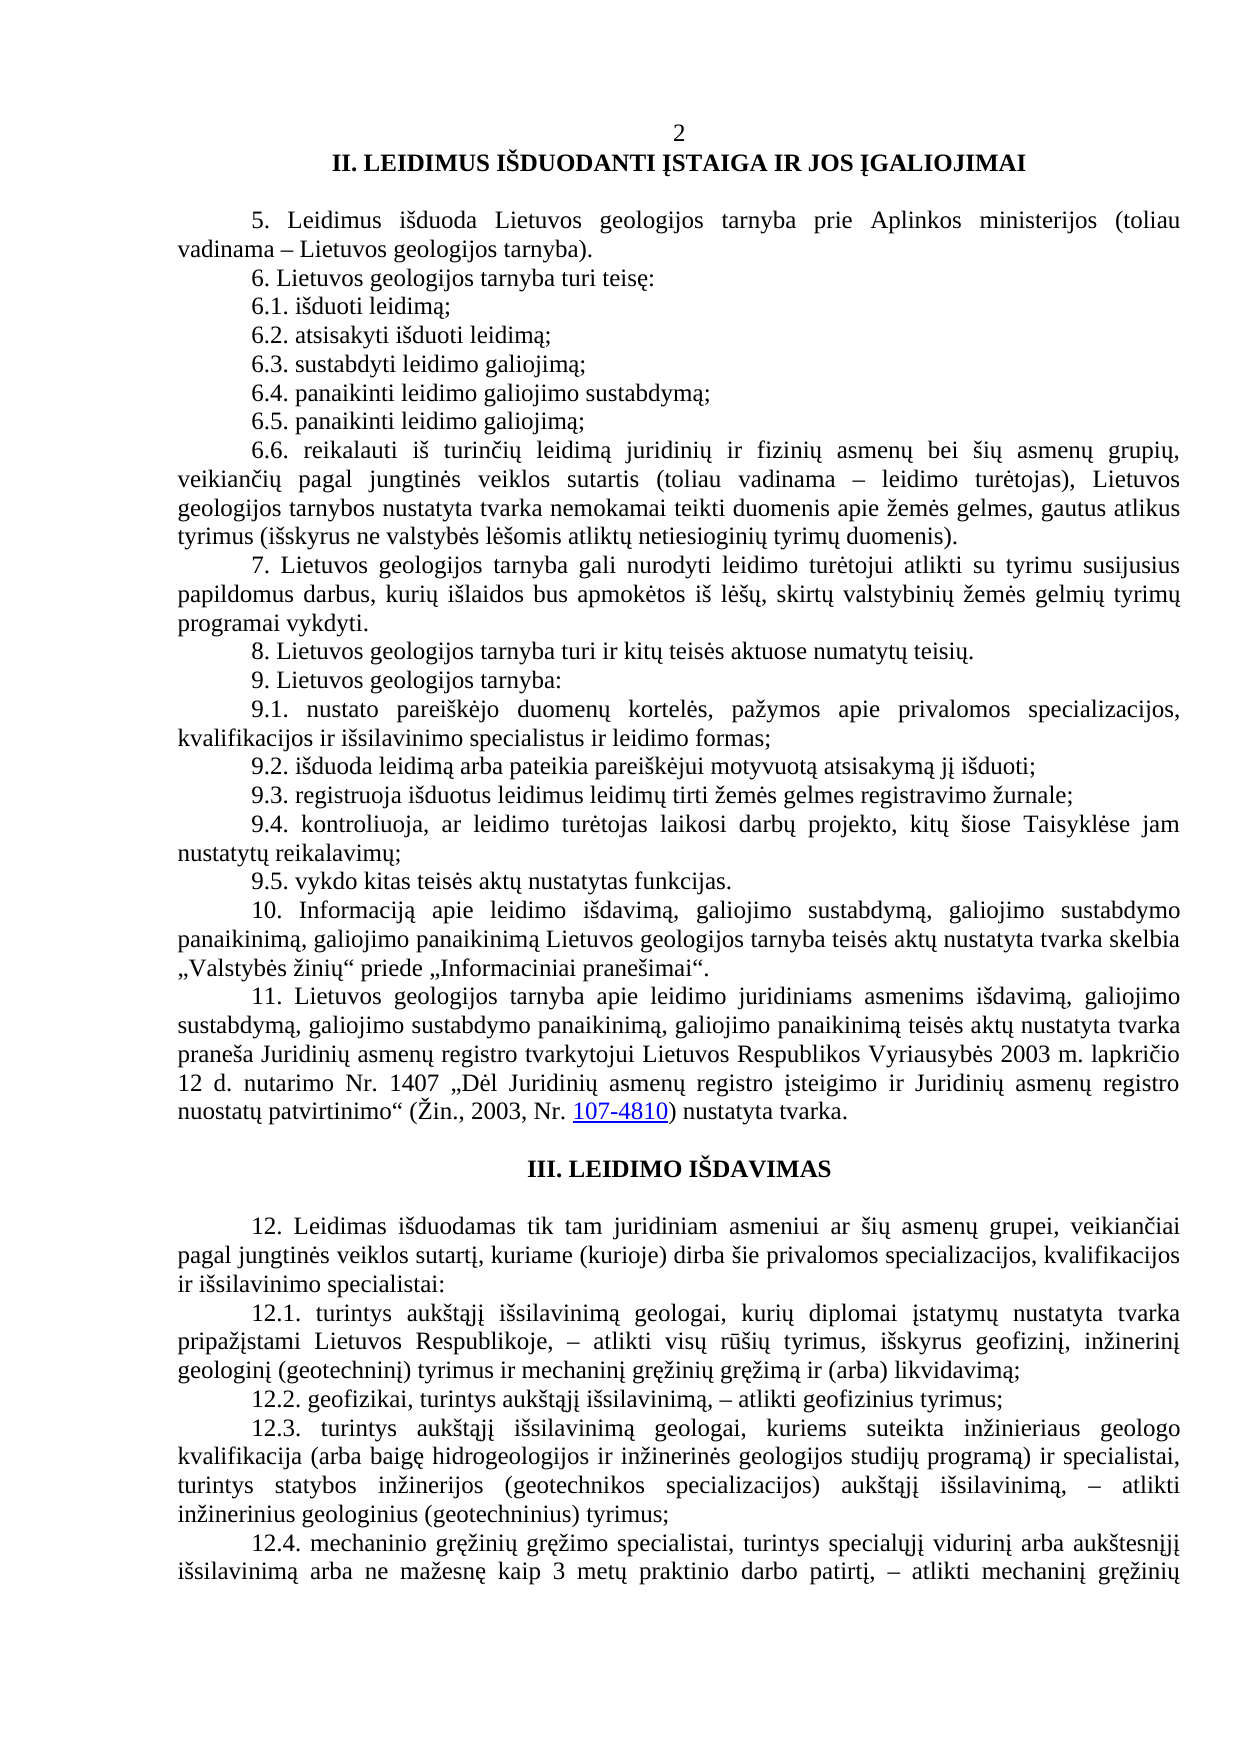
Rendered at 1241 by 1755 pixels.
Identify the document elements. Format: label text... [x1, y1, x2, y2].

text 12.4. mechaninio gręžinių gręžimo specialistai, turintys specialųjį vidurinį arba aukštesnįjį išsilavinimą arba ne mažesnę kaip 3 metų praktinio darbo patirtį, – atlikti mechaninį gręžinių [177, 1528, 1181, 1585]
text 5. Leidimus išduoda Lietuvos geologijos tarnyba prie Aplinkos ministerijos (toliau vadinama – Lietuvos geologijos tarnyba). [177, 205, 1181, 263]
text 6.4. panaikinti leidimo galiojimo sustabdymą; [177, 378, 1181, 406]
text 12. Leidimas išduodamas tik tam juridiniam asmeniui ar šių asmenų grupei, veikiančiai pagal jungtinės veiklos sutartį, kuriame (kurioje) dirba šie privalomos specializacijos, kvalifikacijos ir išsilavinimo specialistai: [177, 1211, 1181, 1298]
text 6.1. išduoti leidimą; [177, 291, 1181, 320]
text 12.3. turintys aukštąjį išsilavinimą geologai, kuriems suteikta inžinieriaus geologo kvalifikacija (arba baigę hidrogeologijos ir inžinerinės geologijos studijų programą) ir specialistai, turintys statybos inžinerijos (geotechnikos specializacijos) aukštąjį išsilavinimą, – atlikti inžinerinius geologinius (geotechninius) tyrimus; [177, 1413, 1181, 1528]
text 9.2. išduoda leidimą arba pateikia pareiškėjui motyvuotą atsisakymą jį išduoti; [177, 751, 1181, 780]
text 10. Informaciją apie leidimo išdavimą, galiojimo sustabdymą, galiojimo sustabdymo panaikinimą, galiojimo panaikinimą Lietuvos geologijos tarnyba teisės aktų nustatyta tvarka skelbia „Valstybės žinių“ priede „Informaciniai pranešimai“. [177, 895, 1181, 981]
text 6.2. atsisakyti išduoti leidimą; [177, 320, 1181, 349]
text 11. Lietuvos geologijos tarnyba apie leidimo juridiniams asmenims išdavimą, galiojimo sustabdymą, galiojimo sustabdymo panaikinimą, galiojimo panaikinimą teisės aktų nustatyta tvarka praneša Juridinių asmenų registro tvarkytojui Lietuvos Respublikos Vyriausybės 2003 m. lapkričio 12 d. nutarimo Nr. 1407 „Dėl Juridinių asmenų registro įsteigimo ir Juridinių asmenų registro nuostatų patvirtinimo“ (Žin., 2003, Nr. 107-4810) nustatyta tvarka. [177, 981, 1181, 1125]
text 9. Lietuvos geologijos tarnyba: [177, 665, 1181, 694]
text 6.3. sustabdyti leidimo galiojimą; [177, 349, 1181, 378]
text 9.1. nustato pareiškėjo duomenų kortelės, pažymos apie privalomos specializacijos, kvalifikacijos ir išsilavinimo specialistus ir leidimo formas; [177, 694, 1181, 751]
text 12.1. turintys aukštąjį išsilavinimą geologai, kurių diplomai įstatymų nustatyta tvarka pripažįstami Lietuvos Respublikoje, – atlikti visų rūšių tyrimus, išskyrus geofizinį, inžinerinį geologinį (geotechninį) tyrimus ir mechaninį gręžinių gręžimą ir (arba) likvidavimą; [177, 1298, 1181, 1384]
text 9.4. kontroliuoja, ar leidimo turėtojas laikosi darbų projekto, kitų šiose Taisyklėse jam nustatytų reikalavimų; [177, 809, 1181, 866]
text 8. Lietuvos geologijos tarnyba turi ir kitų teisės aktuose numatytų teisių. [177, 636, 1181, 665]
text 12.2. geofizikai, turintys aukštąjį išsilavinimą, – atlikti geofizinius tyrimus; [177, 1384, 1181, 1413]
text III. LEIDIMO IŠDAVIMAS [177, 1154, 1181, 1183]
text 9.3. registruoja išduotus leidimus leidimų tirti žemės gelmes registravimo žurnale; [177, 780, 1181, 809]
text 7. Lietuvos geologijos tarnyba gali nurodyti leidimo turėtojui atlikti su tyrimu susijusius papildomus darbus, kurių išlaidos bus apmokėtos iš lėšų, skirtų valstybinių žemės gelmių tyrimų programai vykdyti. [177, 550, 1181, 636]
text 9.5. vykdo kitas teisės aktų nustatytas funkcijas. [177, 866, 1181, 895]
text II. LEIDIMUS IŠDUODANTI ĮSTAIGA IR JOS ĮGALIOJIMAI [177, 148, 1181, 176]
text 6. Lietuvos geologijos tarnyba turi teisę: [177, 263, 1181, 291]
text 6.5. panaikinti leidimo galiojimą; [177, 406, 1181, 435]
text 6.6. reikalauti iš turinčių leidimą juridinių ir fizinių asmenų bei šių asmenų grupių, veikiančių pagal jungtinės veiklos sutartis (toliau vadinama – leidimo turėtojas), Lietuvos geologijos tarnybos nustatyta tvarka nemokamai teikti duomenis apie žemės gelmes, gautus atlikus tyrimus (išskyrus ne valstybės lėšomis atliktų netiesioginių tyrimų duomenis). [177, 435, 1181, 550]
